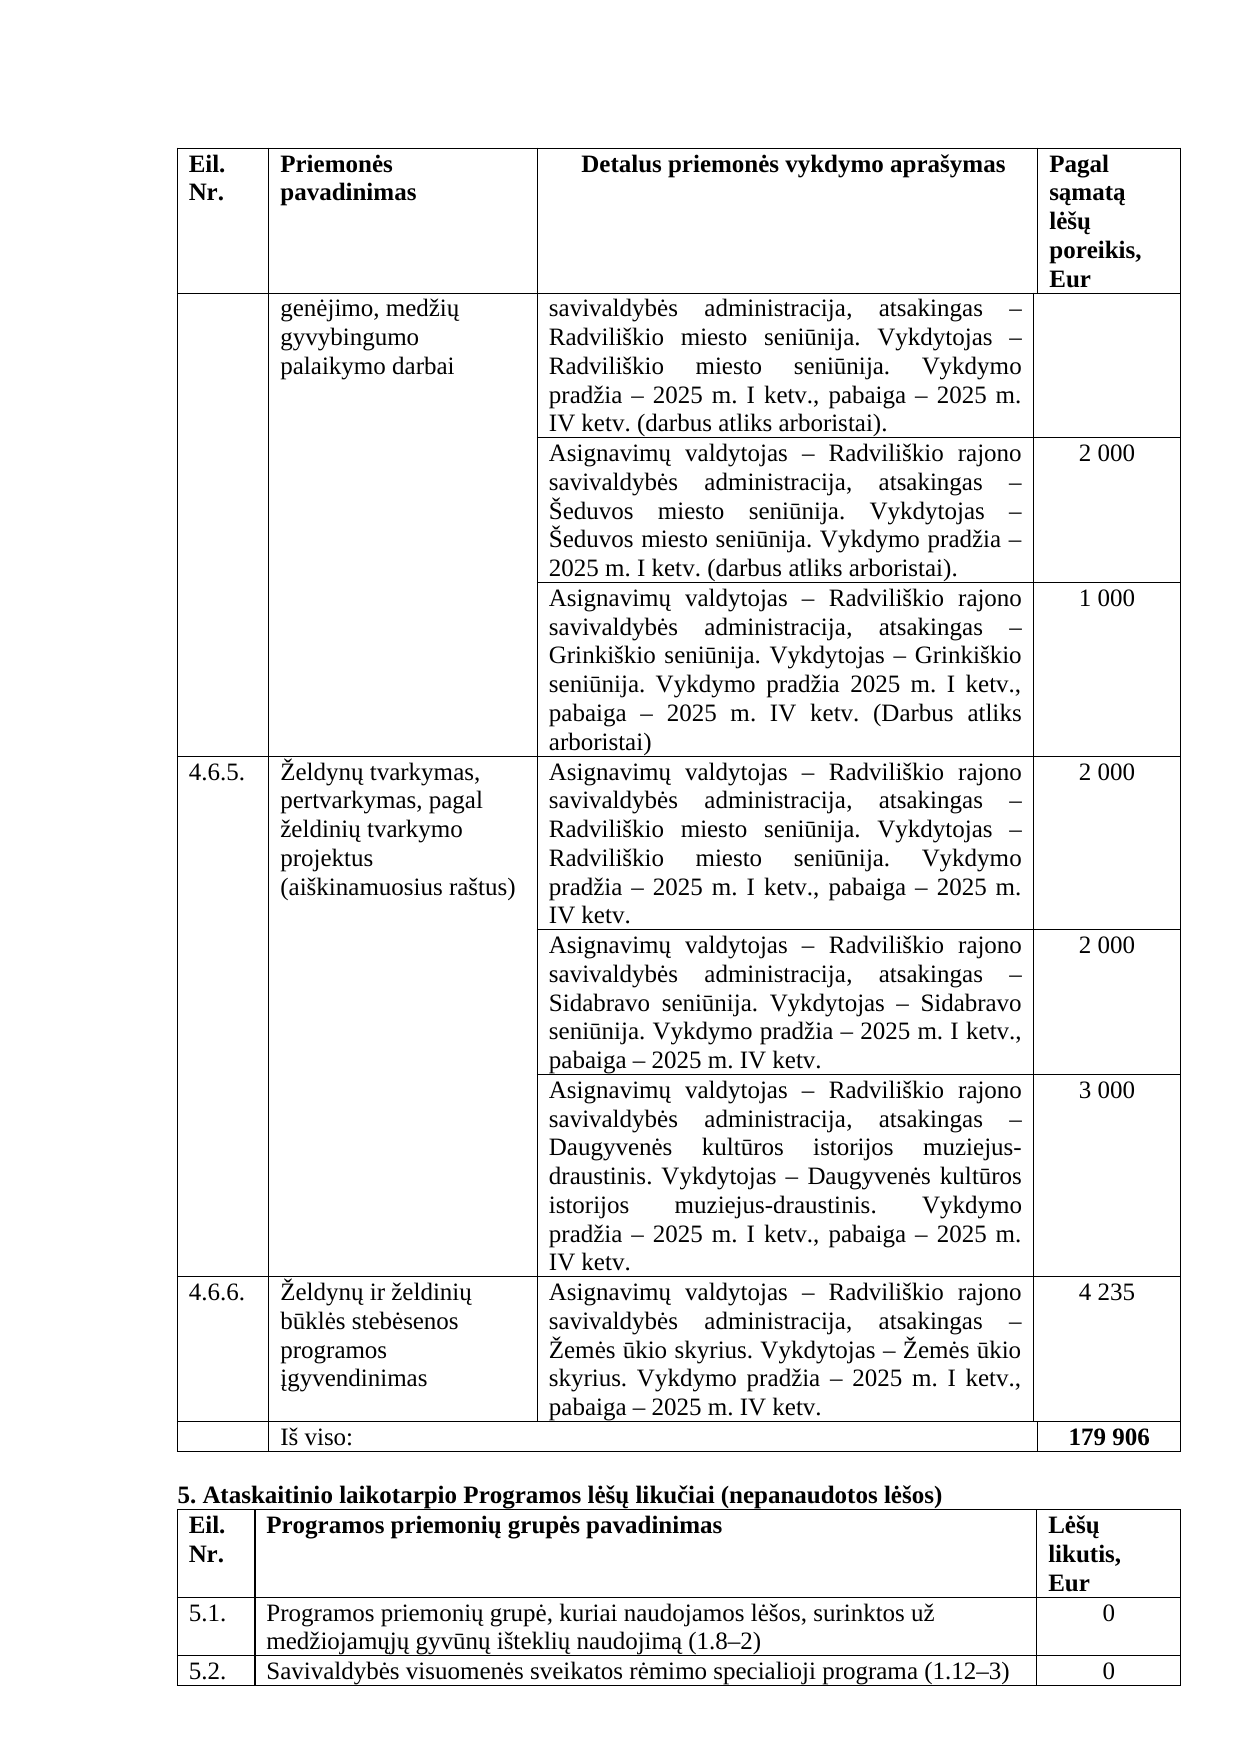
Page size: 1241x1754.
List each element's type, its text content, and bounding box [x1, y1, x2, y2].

table_cell Iš viso: [269, 1422, 1037, 1451]
table_header Programos priemonių grupės pavadinimas [256, 1510, 1036, 1597]
table_cell 5.2. [178, 1656, 254, 1685]
table_cell Želdynų tvarkymas, pertvarkymas, pagal želdinių tvarkymo projektus (aiškinamuosius raštus) [269, 757, 537, 1276]
table_header Lėšų likutis, Eur [1037, 1510, 1180, 1597]
table_cell Savivaldybės visuomenės sveikatos rėmimo specialioji programa (1.12–3) [256, 1656, 1036, 1685]
table_cell Asignavimų valdytojas – Radviliškio rajono savivaldybės administracija, atsakingas – Šeduvos miesto seniūnija. Vykdytojas – Šeduvos miesto seniūnija. Vykdymo pradžia – 2025 m. I ketv. (darbus atliks arboristai). [538, 438, 1033, 582]
table_cell [178, 294, 268, 756]
table_cell 5.1. [178, 1598, 254, 1655]
table_cell Asignavimų valdytojas – Radviliškio rajono savivaldybės administracija, atsakingas – Radviliškio miesto seniūnija. Vykdytojas – Radviliškio miesto seniūnija. Vykdymo pradžia – 2025 m. I ketv., pabaiga – 2025 m. IV ketv. [538, 757, 1033, 929]
table_header Eil. Nr. [178, 149, 268, 292]
table_cell 0 [1037, 1598, 1180, 1655]
table_header Priemonės pavadinimas [269, 149, 537, 292]
table_cell savivaldybės administracija, atsakingas – Radviliškio miesto seniūnija. Vykdytojas – Radviliškio miesto seniūnija. Vykdymo pradžia – 2025 m. I ketv., pabaiga – 2025 m. IV ketv. (darbus atliks arboristai). [538, 294, 1033, 437]
table_cell 3 000 [1034, 1075, 1180, 1276]
table_cell [1034, 294, 1180, 437]
table_cell Želdynų ir želdinių būklės stebėsenos programos įgyvendinimas [269, 1277, 537, 1421]
table_cell 2 000 [1034, 930, 1180, 1074]
table_header Pagal sąmatą lėšų poreikis, Eur [1038, 149, 1180, 292]
table_cell 1 000 [1034, 583, 1180, 756]
table_cell Asignavimų valdytojas – Radviliškio rajono savivaldybės administracija, atsakingas – Grinkiškio seniūnija. Vykdytojas – Grinkiškio seniūnija. Vykdymo pradžia 2025 m. I ketv., pabaiga – 2025 m. IV ketv. (Darbus atliks arboristai) [538, 583, 1033, 756]
table_cell genėjimo, medžių gyvybingumo palaikymo darbai [269, 294, 537, 756]
table_cell 4.6.6. [178, 1277, 268, 1421]
table_cell Programos priemonių grupė, kuriai naudojamos lėšos, surinktos už medžiojamųjų gyvūnų išteklių naudojimą (1.8–2) [256, 1598, 1036, 1655]
table_cell 4.6.5. [178, 757, 268, 1276]
table_header Detalus priemonės vykdymo aprašymas [538, 149, 1037, 292]
table_cell 2 000 [1034, 438, 1180, 582]
table_cell 4 235 [1034, 1277, 1180, 1421]
table_cell 179 906 [1038, 1422, 1180, 1451]
table_cell Asignavimų valdytojas – Radviliškio rajono savivaldybės administracija, atsakingas – Žemės ūkio skyrius. Vykdytojas – Žemės ūkio skyrius. Vykdymo pradžia – 2025 m. I ketv., pabaiga – 2025 m. IV ketv. [538, 1277, 1033, 1421]
text 5. Ataskaitinio laikotarpio Programos lėšų likučiai (nepanaudotos lėšos) [177, 1481, 1181, 1509]
table_cell Asignavimų valdytojas – Radviliškio rajono savivaldybės administracija, atsakingas – Daugyvenės kultūros istorijos muziejus-draustinis. Vykdytojas – Daugyvenės kultūros istorijos muziejus-draustinis. Vykdymo pradžia – 2025 m. I ketv., pabaiga – 2025 m. IV ketv. [538, 1075, 1033, 1276]
table_cell 2 000 [1034, 757, 1180, 929]
table_cell Asignavimų valdytojas – Radviliškio rajono savivaldybės administracija, atsakingas – Sidabravo seniūnija. Vykdytojas – Sidabravo seniūnija. Vykdymo pradžia – 2025 m. I ketv., pabaiga – 2025 m. IV ketv. [538, 930, 1033, 1074]
table_cell [178, 1422, 268, 1451]
table_cell 0 [1037, 1656, 1180, 1685]
table_header Eil. Nr. [178, 1510, 254, 1597]
